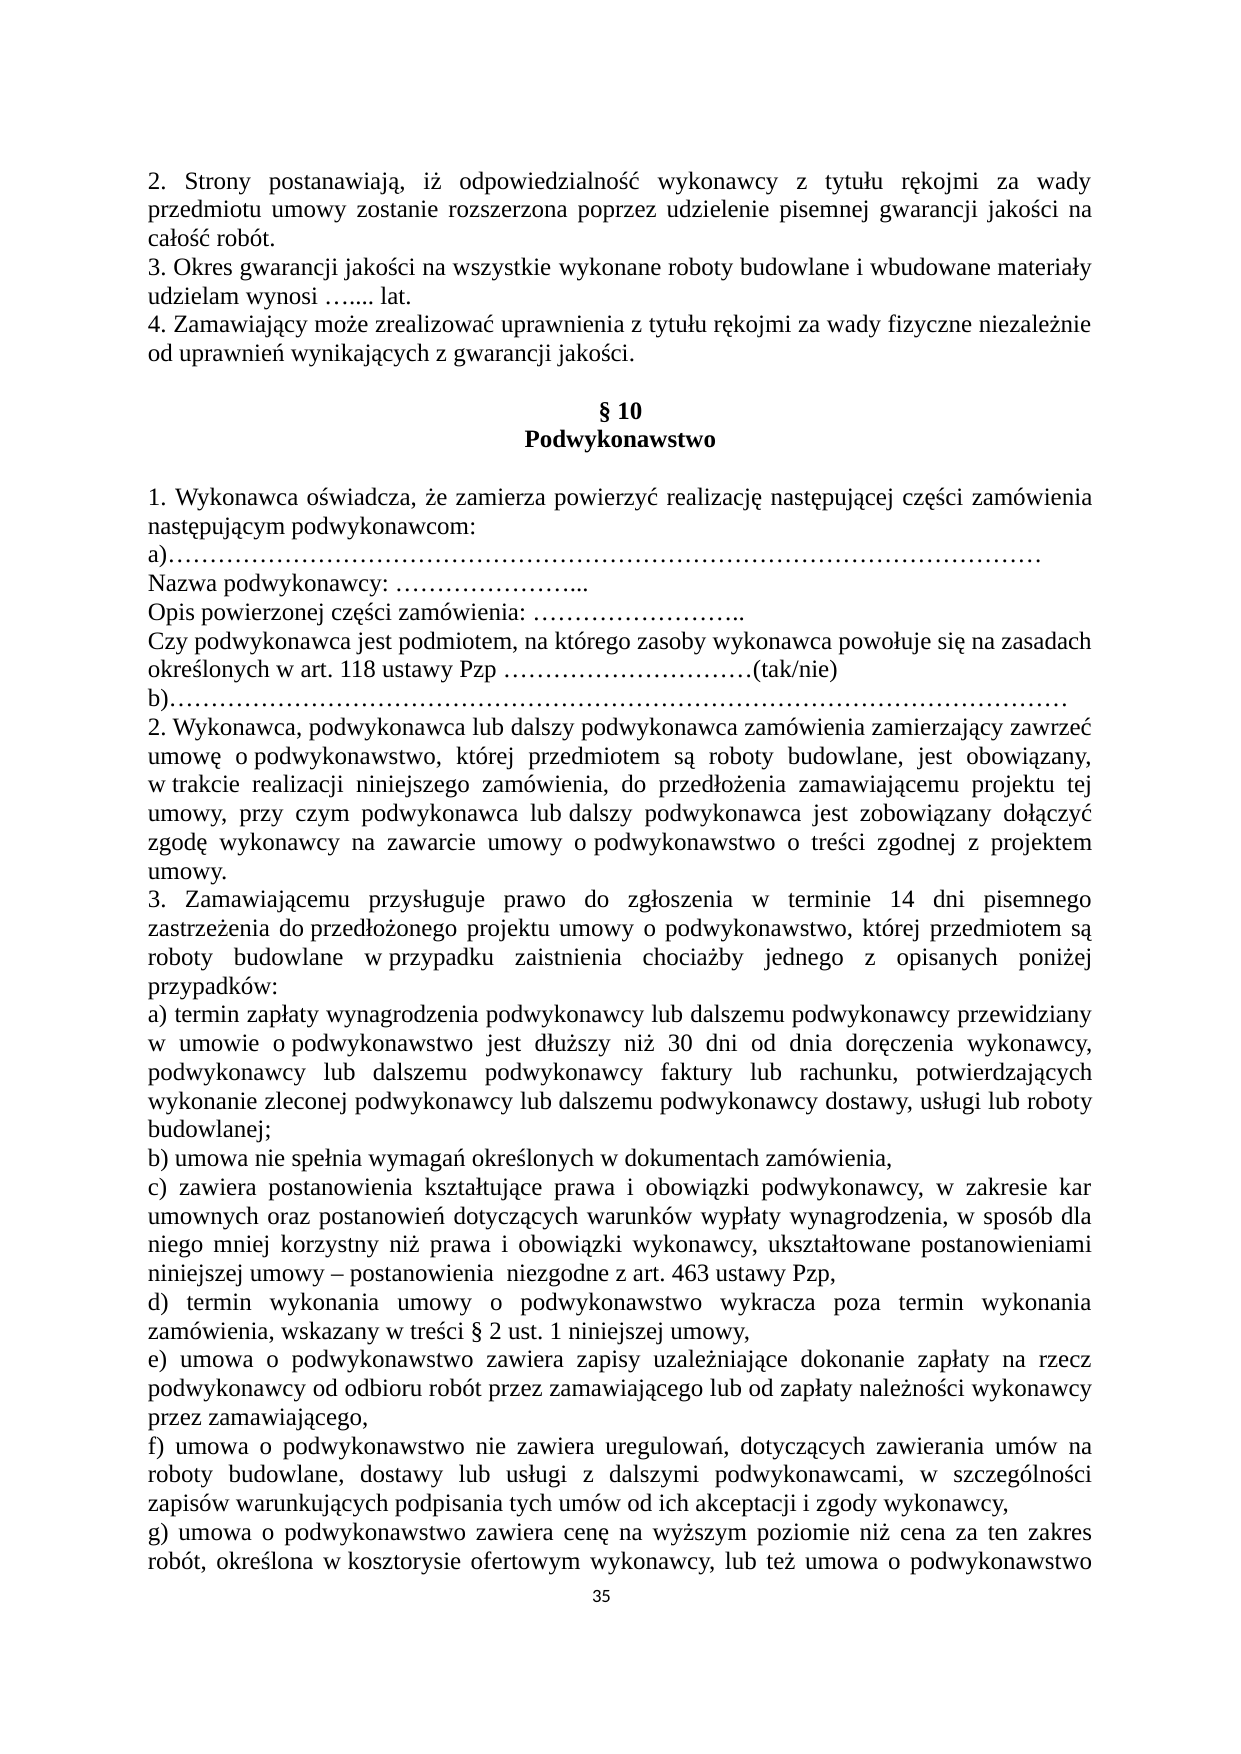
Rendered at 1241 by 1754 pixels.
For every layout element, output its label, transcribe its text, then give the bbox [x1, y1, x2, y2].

text a) termin zapłaty wynagrodzenia podwykonawcy lub dalszemu podwykonawcy przewidziany w umowie o podwykonawstwo jest dłuższy niż 30 dni od dnia doręczenia wykonawcy, podwykonawcy lub dalszemu podwykonawcy faktury lub rachunku, potwierdzających wykonanie zleconej podwykonawcy lub dalszemu podwykonawcy dostawy, usługi lub roboty budowlanej; [148, 999, 1093, 1143]
text Nazwa podwykonawcy: …………………... [148, 568, 1093, 597]
text Podwykonawstwo [148, 424, 1093, 453]
text c) zawiera postanowienia kształtujące prawa i obowiązki podwykonawcy, w zakresie kar umownych oraz postanowień dotyczących warunków wypłaty wynagrodzenia, w sposób dla niego mniej korzystny niż prawa i obowiązki wykonawcy, ukształtowane postanowieniami niniejszej umowy – postanowienia niezgodne z art. 463 ustawy Pzp, [148, 1172, 1093, 1287]
text b)……………………………………………………………………………………………… [148, 683, 1093, 712]
text Opis powierzonej części zamówienia: …………………….. [148, 597, 1093, 626]
text e) umowa o podwykonawstwo zawiera zapisy uzależniające dokonanie zapłaty na rzecz podwykonawcy od odbioru robót przez zamawiającego lub od zapłaty należności wykonawcy przez zamawiającego, [148, 1344, 1093, 1431]
text d) termin wykonania umowy o podwykonawstwo wykracza poza termin wykonania zamówienia, wskazany w treści § 2 ust. 1 niniejszej umowy, [148, 1287, 1093, 1344]
text f) umowa o podwykonawstwo nie zawiera uregulowań, dotyczących zawierania umów na roboty budowlane, dostawy lub usługi z dalszymi podwykonawcami, w szczególności zapisów warunkujących podpisania tych umów od ich akceptacji i zgody wykonawcy, [148, 1431, 1093, 1517]
text 2. Wykonawca, podwykonawca lub dalszy podwykonawca zamówienia zamierzający zawrzeć umowę o podwykonawstwo, której przedmiotem są roboty budowlane, jest obowiązany, w trakcie realizacji niniejszego zamówienia, do przedłożenia zamawiającemu projektu tej umowy, przy czym podwykonawca lub dalszy podwykonawca jest zobowiązany dołączyć zgodę wykonawcy na zawarcie umowy o podwykonawstwo o treści zgodnej z projektem umowy. [148, 712, 1093, 884]
text 4. Zamawiający może zrealizować uprawnienia z tytułu rękojmi za wady fizyczne niezależnie od uprawnień wynikających z gwarancji jakości. [148, 309, 1093, 367]
text Czy podwykonawca jest podmiotem, na którego zasoby wykonawca powołuje się na zasadach określonych w art. 118 ustawy Pzp …………………………(tak/nie) [148, 626, 1093, 683]
text b) umowa nie spełnia wymagań określonych w dokumentach zamówienia, [148, 1143, 1093, 1172]
text 3. Zamawiającemu przysługuje prawo do zgłoszenia w terminie 14 dni pisemnego zastrzeżenia do przedłożonego projektu umowy o podwykonawstwo, której przedmiotem są roboty budowlane w przypadku zaistnienia chociażby jednego z opisanych poniżej przypadków: [148, 884, 1093, 999]
text 1. Wykonawca oświadcza, że zamierza powierzyć realizację następującej części zamówienia następującym podwykonawcom: [148, 482, 1093, 539]
text a)…………………………………………………………………………………………… [148, 539, 1093, 568]
text g) umowa o podwykonawstwo zawiera cenę na wyższym poziomie niż cena za ten zakres robót, określona w kosztorysie ofertowym wykonawcy, lub też umowa o podwykonawstwo [148, 1517, 1093, 1574]
text 3. Okres gwarancji jakości na wszystkie wykonane roboty budowlane i wbudowane materiały udzielam wynosi ….... lat. [148, 252, 1093, 309]
text 2. Strony postanawiają, iż odpowiedzialność wykonawcy z tytułu rękojmi za wady przedmiotu umowy zostanie rozszerzona poprzez udzielenie pisemnej gwarancji jakości na całość robót. [148, 166, 1093, 252]
text § 10 [148, 396, 1093, 424]
